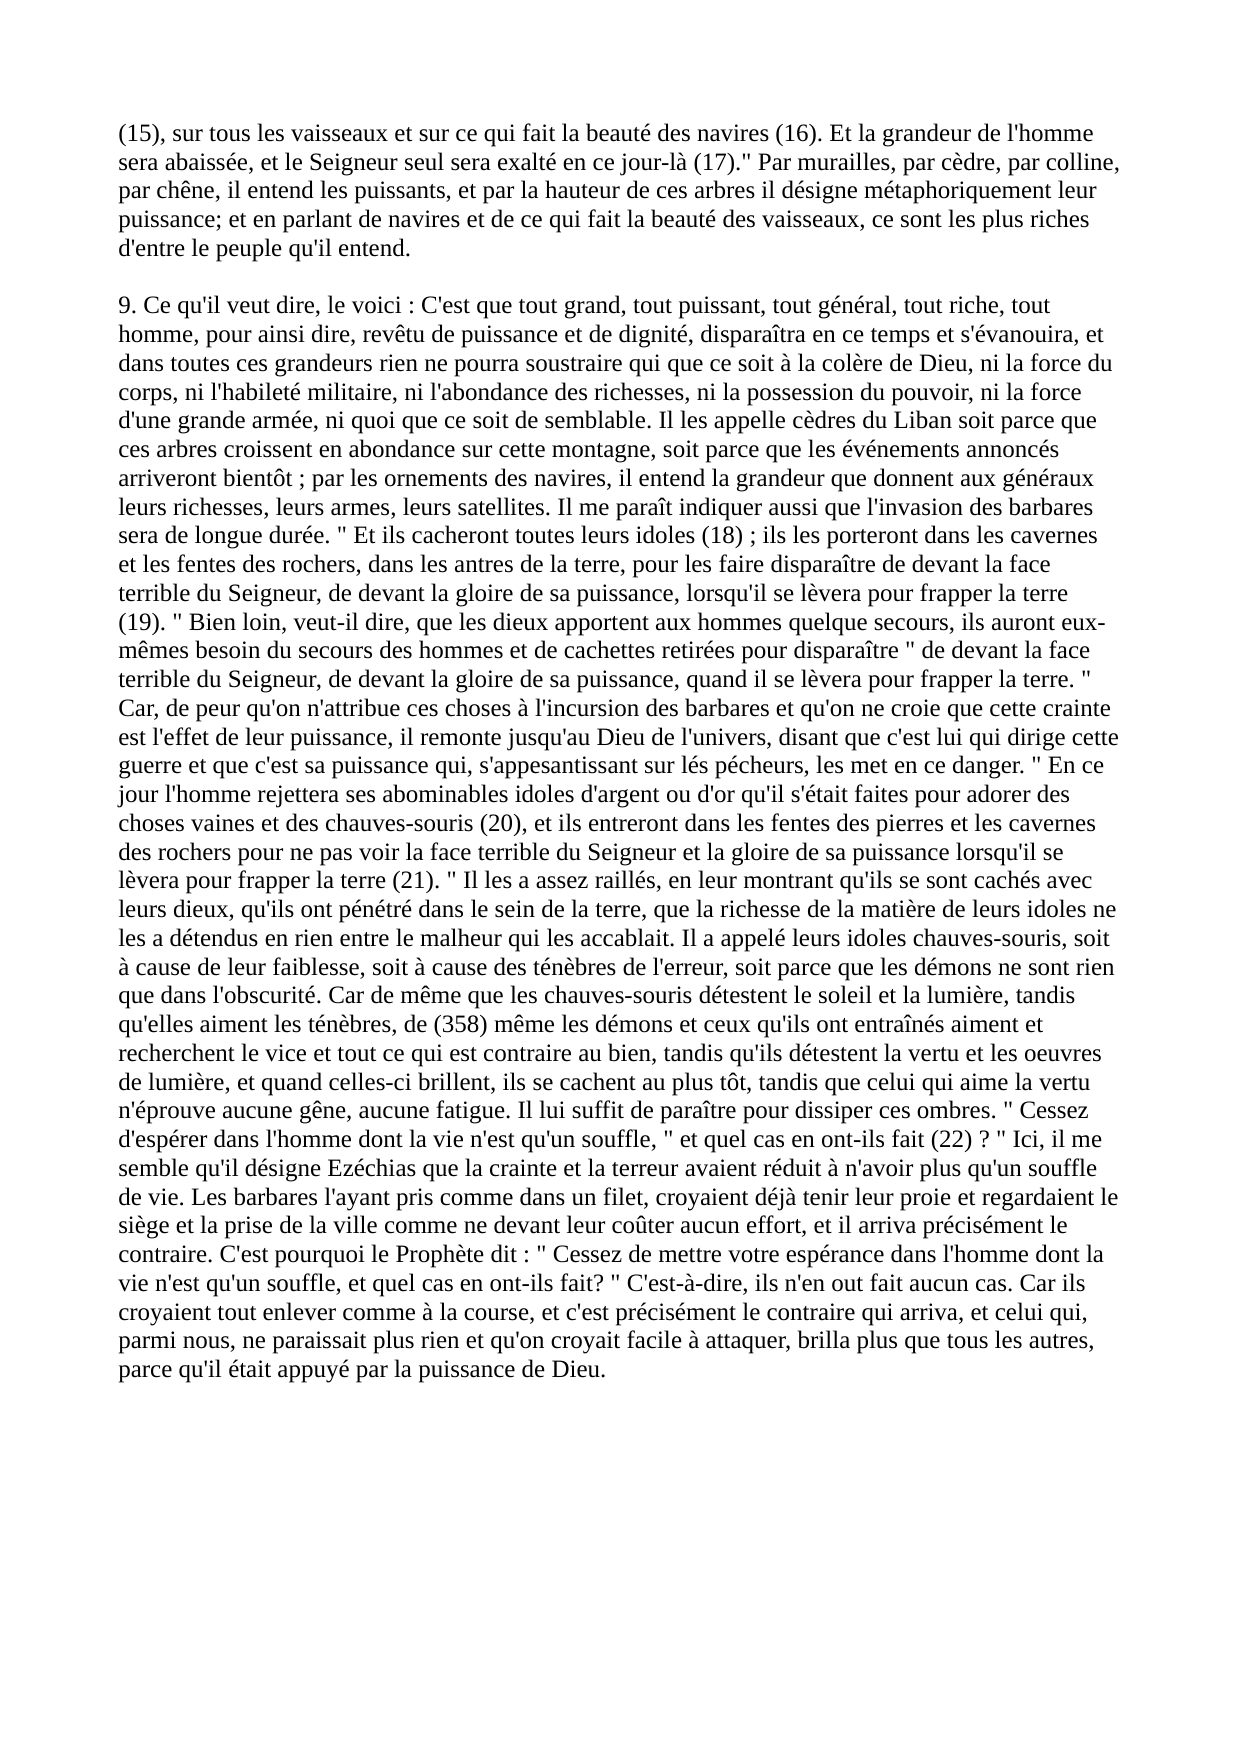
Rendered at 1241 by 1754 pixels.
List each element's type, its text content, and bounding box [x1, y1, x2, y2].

text (15), sur tous les vaisseaux et sur ce qui fait la beauté des navires (16). Et la grandeur de l'homme sera abaissée, et le Seigneur seul sera exalté en ce jour-là (17)." Par murailles, par cèdre, par colline, par chêne, il entend les puissants, et par la hauteur de ces arbres il désigne métaphoriquement leur puissance; et en parlant de navires et de ce qui fait la beauté des vaisseaux, ce sont les plus riches d'entre le peuple qu'il entend. [118, 118, 1122, 262]
text 9. Ce qu'il veut dire, le voici : C'est que tout grand, tout puissant, tout général, tout riche, tout homme, pour ainsi dire, revêtu de puissance et de dignité, disparaîtra en ce temps et s'évanouira, et dans toutes ces grandeurs rien ne pourra soustraire qui que ce soit à la colère de Dieu, ni la force du corps, ni l'habileté militaire, ni l'abondance des richesses, ni la possession du pouvoir, ni la force d'une grande armée, ni quoi que ce soit de semblable. Il les appelle cèdres du Liban soit parce que ces arbres croissent en abondance sur cette montagne, soit parce que les événements annoncés arriveront bientôt ; par les ornements des navires, il entend la grandeur que donnent aux généraux leurs richesses, leurs armes, leurs satellites. Il me paraît indiquer aussi que l'invasion des barbares sera de longue durée. " Et ils cacheront toutes leurs idoles (18) ; ils les porteront dans les cavernes et les fentes des rochers, dans les antres de la terre, pour les faire disparaître de devant la face terrible du Seigneur, de devant la gloire de sa puissance, lorsqu'il se lèvera pour frapper la terre (19). " Bien loin, veut-il dire, que les dieux apportent aux hommes quelque secours, ils auront eux-mêmes besoin du secours des hommes et de cachettes retirées pour disparaître " de devant la face terrible du Seigneur, de devant la gloire de sa puissance, quand il se lèvera pour frapper la terre. " Car, de peur qu'on n'attribue ces choses à l'incursion des barbares et qu'on ne croie que cette crainte est l'effet de leur puissance, il remonte jusqu'au Dieu de l'univers, disant que c'est lui qui dirige cette guerre et que c'est sa puissance qui, s'appesantissant sur lés pécheurs, les met en ce danger. " En ce jour l'homme rejettera ses abominables idoles d'argent ou d'or qu'il s'était faites pour adorer des choses vaines et des chauves-souris (20), et ils entreront dans les fentes des pierres et les cavernes des rochers pour ne pas voir la face terrible du Seigneur et la gloire de sa puissance lorsqu'il se lèvera pour frapper la terre (21). " Il les a assez raillés, en leur montrant qu'ils se sont cachés avec leurs dieux, qu'ils ont pénétré dans le sein de la terre, que la richesse de la matière de leurs idoles ne les a détendus en rien entre le malheur qui les accablait. Il a appelé leurs idoles chauves-souris, soit à cause de leur faiblesse, soit à cause des ténèbres de l'erreur, soit parce que les démons ne sont rien que dans l'obscurité. Car de même que les chauves-souris détestent le soleil et la lumière, tandis qu'elles aiment les ténèbres, de (358) même les démons et ceux qu'ils ont entraînés aiment et recherchent le vice et tout ce qui est contraire au bien, tandis qu'ils détestent la vertu et les oeuvres de lumière, et quand celles-ci brillent, ils se cachent au plus tôt, tandis que celui qui aime la vertu n'éprouve aucune gêne, aucune fatigue. Il lui suffit de paraître pour dissiper ces ombres. " Cessez d'espérer dans l'homme dont la vie n'est qu'un souffle, " et quel cas en ont-ils fait (22) ? " Ici, il me semble qu'il désigne Ezéchias que la crainte et la terreur avaient réduit à n'avoir plus qu'un souffle de vie. Les barbares l'ayant pris comme dans un filet, croyaient déjà tenir leur proie et regardaient le siège et la prise de la ville comme ne devant leur coûter aucun effort, et il arriva précisément le contraire. C'est pourquoi le Prophète dit : " Cessez de mettre votre espérance dans l'homme dont la vie n'est qu'un souffle, et quel cas en ont-ils fait? " C'est-à-dire, ils n'en out fait aucun cas. Car ils croyaient tout enlever comme à la course, et c'est précisément le contraire qui arriva, et celui qui, parmi nous, ne paraissait plus rien et qu'on croyait facile à attaquer, brilla plus que tous les autres, parce qu'il était appuyé par la puissance de Dieu. [118, 291, 1122, 1383]
